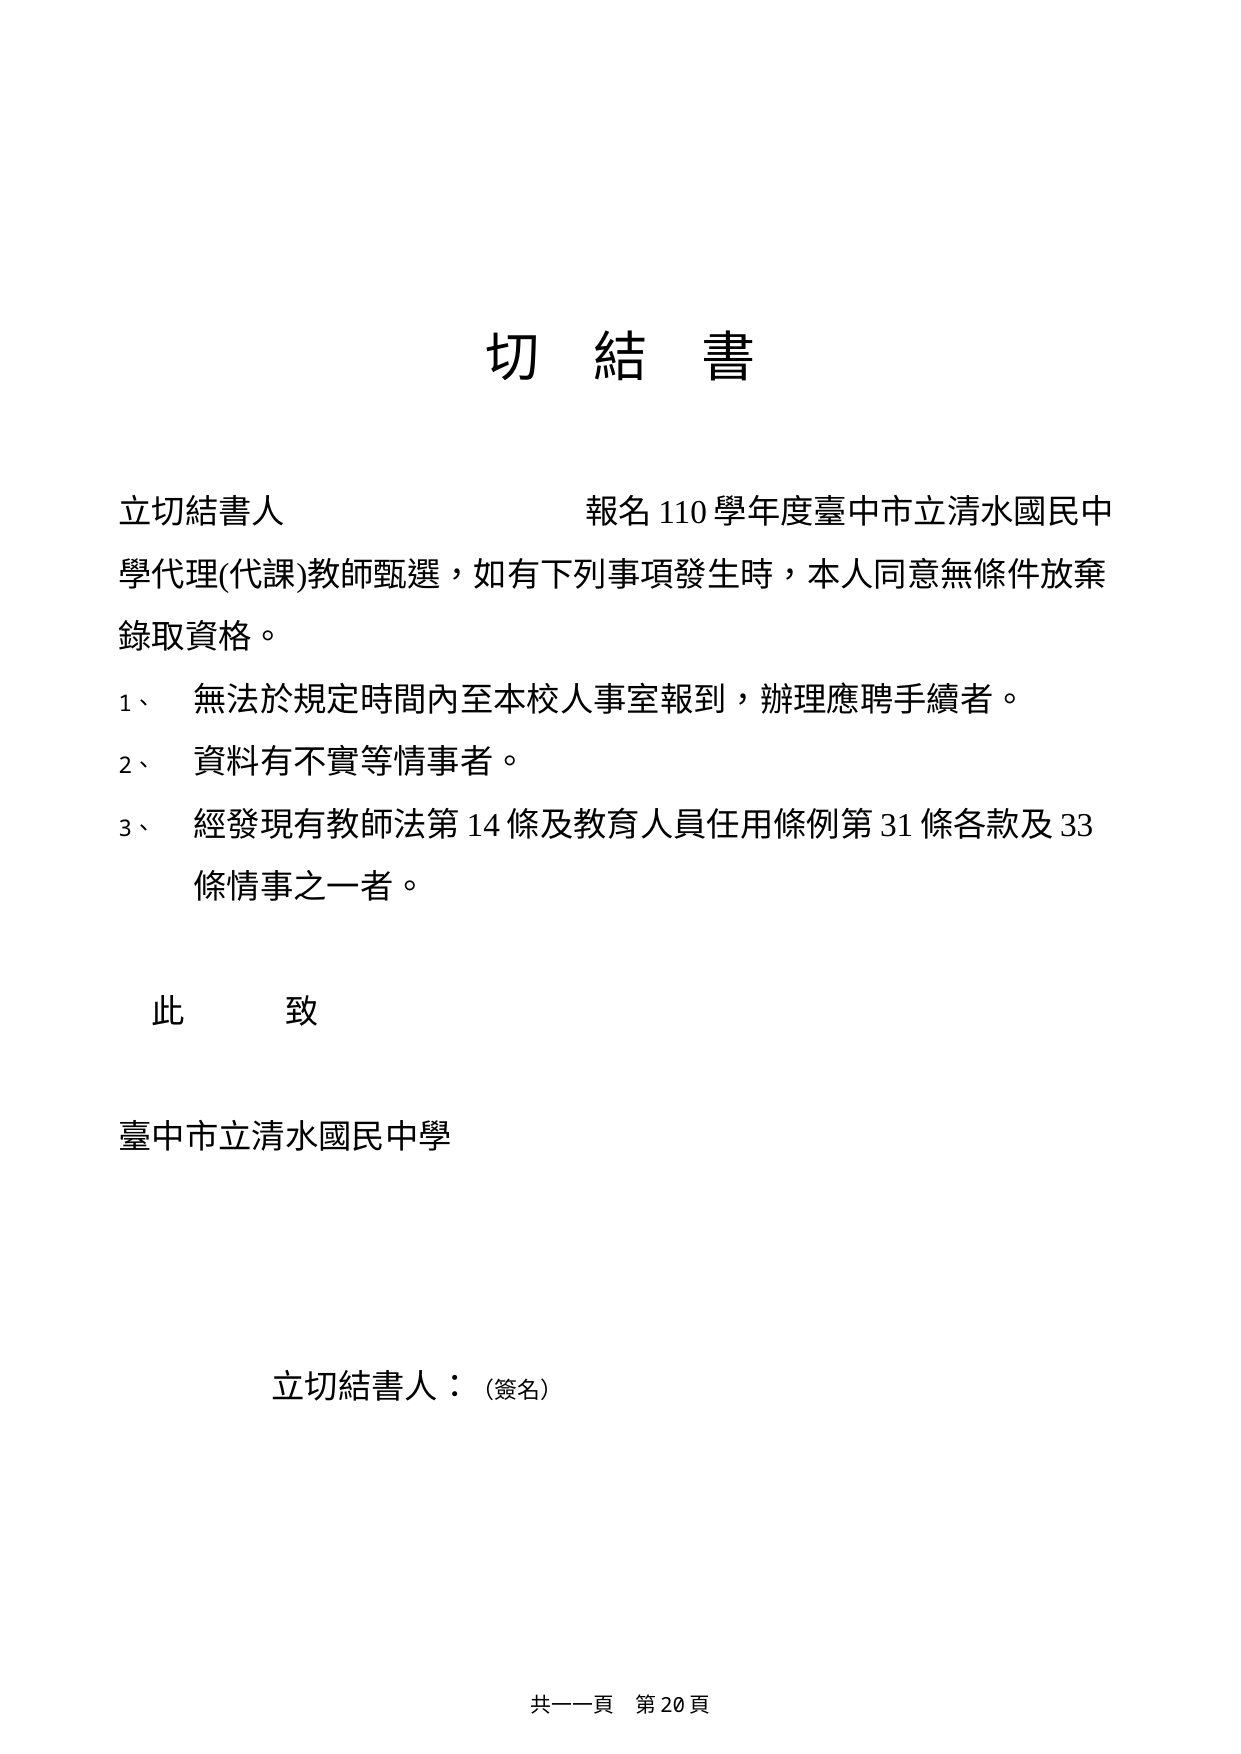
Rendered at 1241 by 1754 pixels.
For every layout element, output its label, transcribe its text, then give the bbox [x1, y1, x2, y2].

text 此 致 [118, 967, 1122, 1030]
text 立切結書人 報名110學年度臺中市立清水國民中學代理(代課)教師甄選，如有下列事項發生時，本人同意無條件放棄錄取資格。 [118, 467, 1122, 655]
text 臺中市立清水國民中學 [118, 1092, 1122, 1155]
list 資料有不實等情事者。 [118, 717, 1122, 780]
text 切 結 書 [118, 280, 1122, 405]
list 經發現有教師法第14條及教育人員任用條例第31條各款及33條情事之一者。 [118, 780, 1122, 905]
text 立切結書人：（簽名） [118, 1342, 1122, 1405]
list 無法於規定時間內至本校人事室報到，辦理應聘手續者。 [118, 655, 1122, 717]
